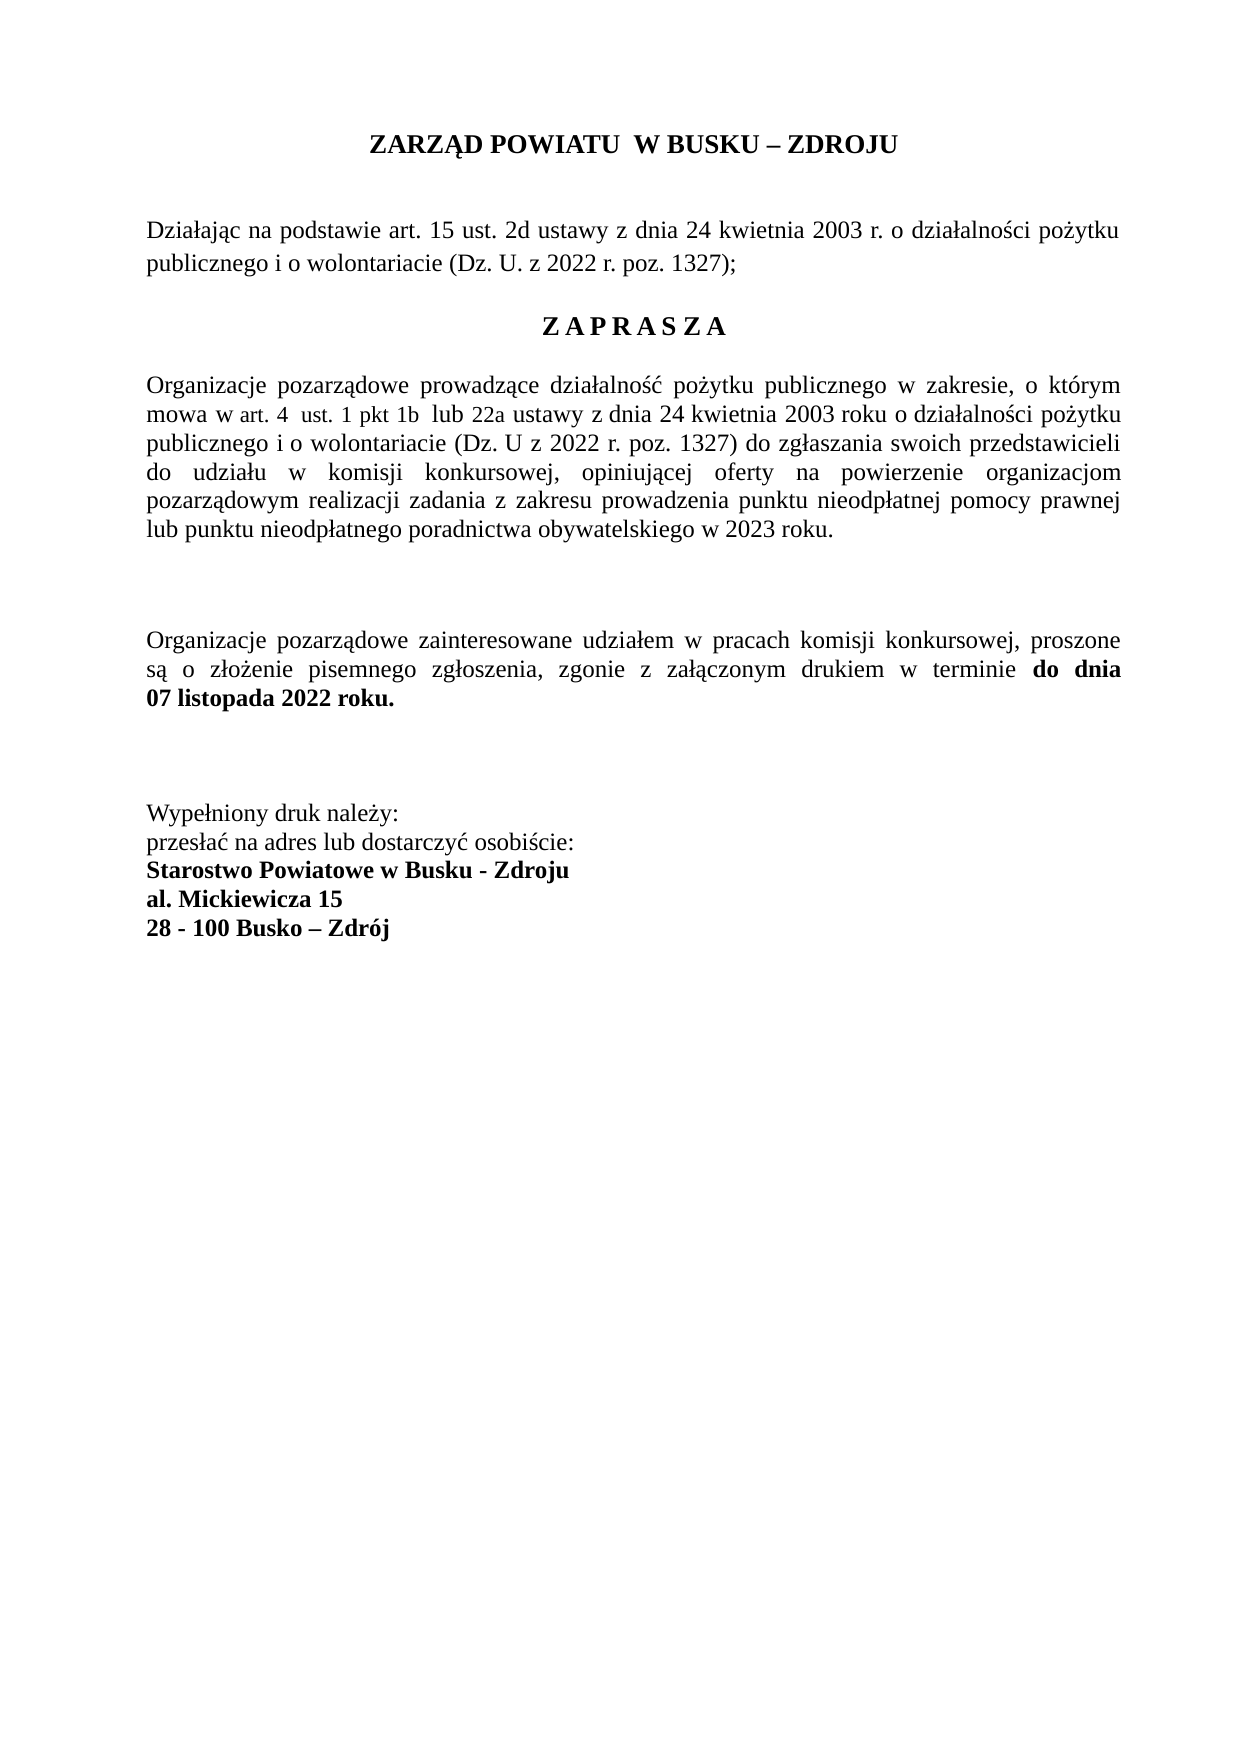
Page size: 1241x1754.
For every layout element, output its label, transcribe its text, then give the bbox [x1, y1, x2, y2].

text Wypełniony druk należy: [146, 798, 1121, 827]
text Działając na podstawie art. 15 ust. 2d ustawy z dnia 24 kwietnia 2003 r. o działalności pożytku publicznego i o wolontariacie (Dz. U. z 2022 r. poz. 1327); [146, 215, 1121, 277]
text ZARZĄD POWIATU W BUSKU – ZDROJU [146, 128, 1121, 159]
text Organizacje pozarządowe zainteresowane udziałem w pracach komisji konkursowej, proszone są o złożenie pisemnego zgłoszenia, zgonie z załączonym drukiem w terminie do dnia 07 listopada 2022 roku. [146, 626, 1121, 712]
text Organizacje pozarządowe prowadzące działalność pożytku publicznego w zakresie, o którym mowa w art. 4 ust. 1 pkt 1b lub 22a ustawy z dnia 24 kwietnia 2003 roku o działalności pożytku publicznego i o wolontariacie (Dz. U z 2022 r. poz. 1327) do zgłaszania swoich przedstawicieli do udziału w komisji konkursowej, opiniującej oferty na powierzenie organizacjom pozarządowym realizacji zadania z zakresu prowadzenia punktu nieodpłatnej pomocy prawnej lub punktu nieodpłatnego poradnictwa obywatelskiego w 2023 roku. [146, 371, 1121, 543]
list Starostwo Powiatowe w Busku - Zdroju al. Mickiewicza 15 28 - 100 Busko – Zdrój [146, 856, 1121, 942]
text przesłać na adres lub dostarczyć osobiście: [146, 827, 1121, 856]
text Z A P R A S Z A [146, 310, 1121, 341]
